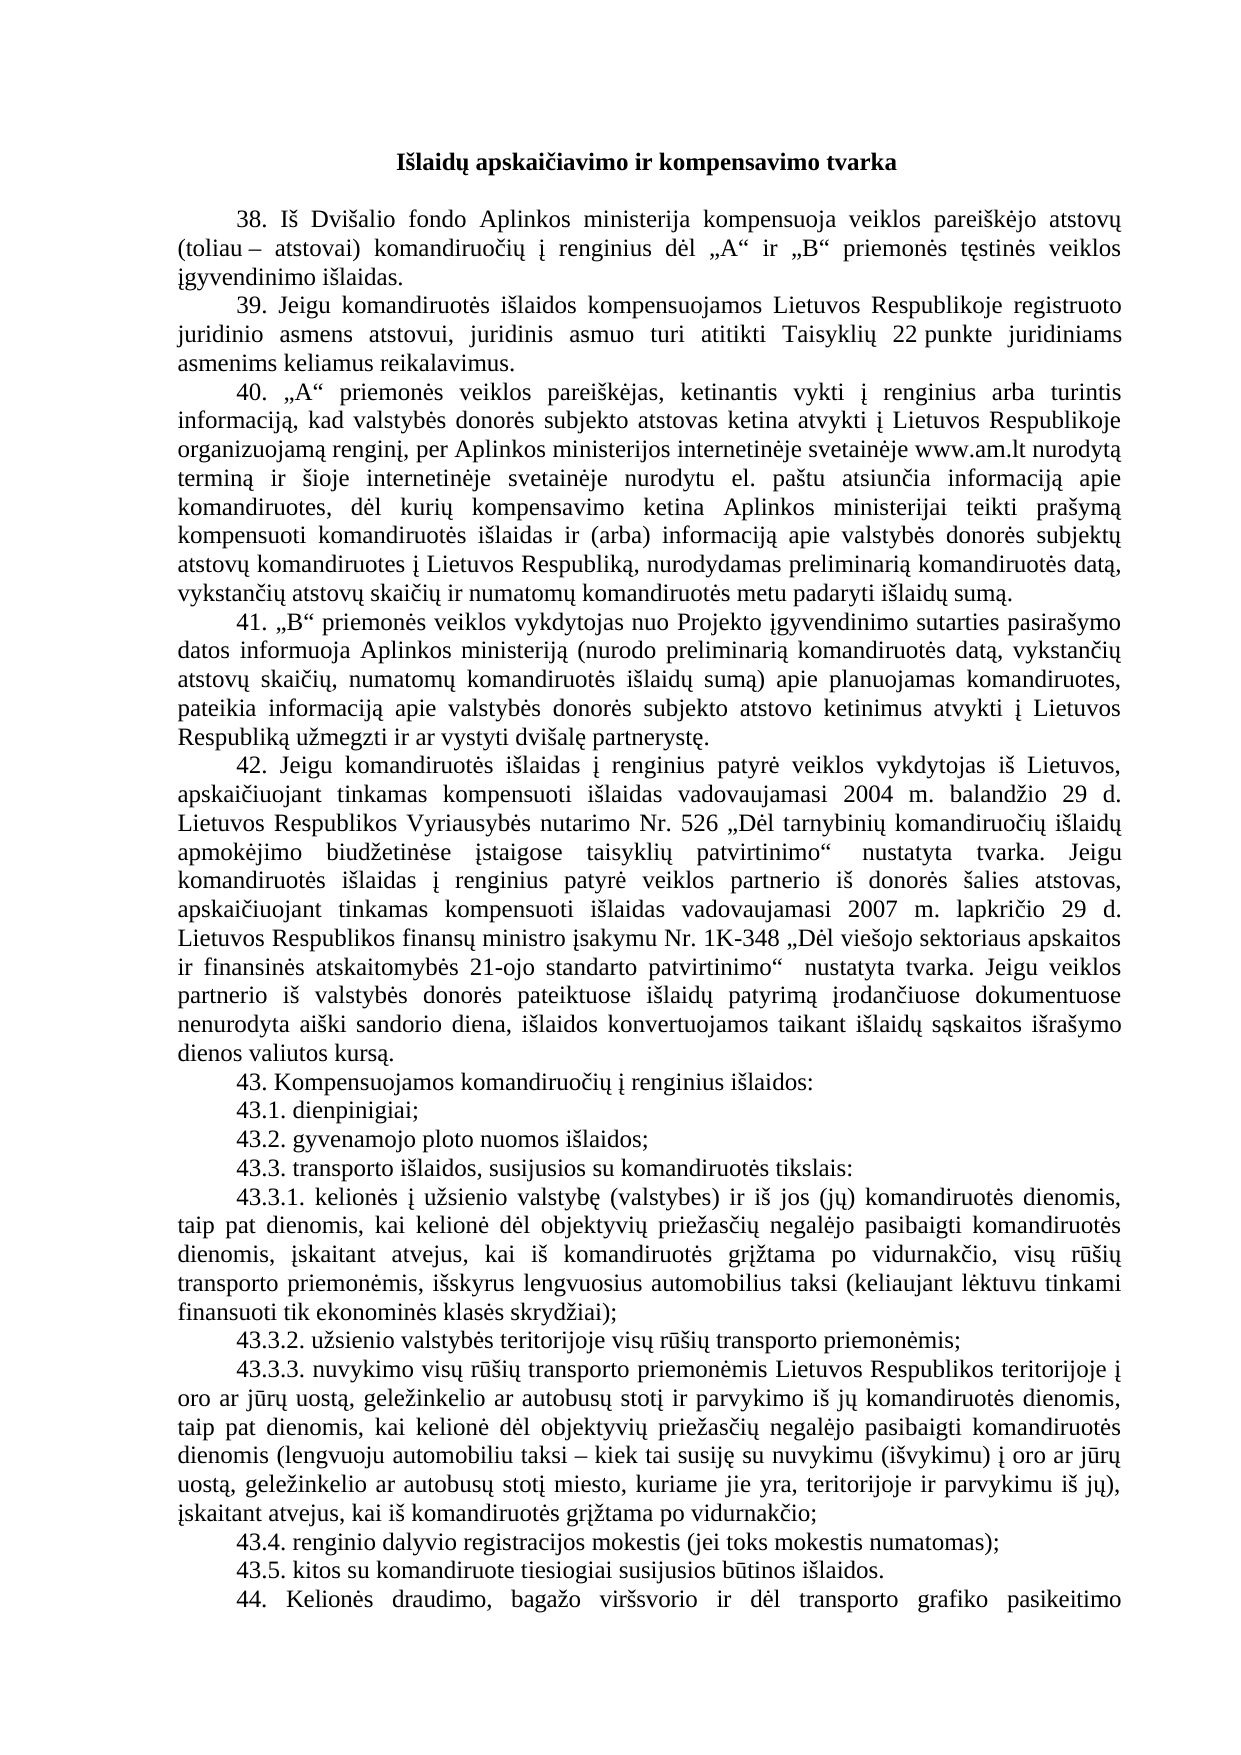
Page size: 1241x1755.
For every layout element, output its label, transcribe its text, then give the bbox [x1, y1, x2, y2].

text 43.3. transporto išlaidos, susijusios su komandiruotės tikslais: [177, 1153, 1122, 1182]
text 41. „B“ priemonės veiklos vykdytojas nuo Projekto įgyvendinimo sutarties pasirašymo datos informuoja Aplinkos ministeriją (nurodo preliminarią komandiruotės datą, vykstančių atstovų skaičių, numatomų komandiruotės išlaidų sumą) apie planuojamas komandiruotes, pateikia informaciją apie valstybės donorės subjekto atstovo ketinimus atvykti į Lietuvos Respubliką užmegzti ir ar vystyti dvišalę partnerystę. [177, 607, 1122, 751]
text 43.1. dienpinigiai; [177, 1096, 1122, 1124]
text 42. Jeigu komandiruotės išlaidas į renginius patyrė veiklos vykdytojas iš Lietuvos, apskaičiuojant tinkamas kompensuoti išlaidas vadovaujamasi 2004 m. balandžio 29 d. Lietuvos Respublikos Vyriausybės nutarimo Nr. 526 „Dėl tarnybinių komandiruočių išlaidų apmokėjimo biudžetinėse įstaigose taisyklių patvirtinimo“ nustatyta tvarka. Jeigu komandiruotės išlaidas į renginius patyrė veiklos partnerio iš donorės šalies atstovas, apskaičiuojant tinkamas kompensuoti išlaidas vadovaujamasi 2007 m. lapkričio 29 d. Lietuvos Respublikos finansų ministro įsakymu Nr. 1K-348 „Dėl viešojo sektoriaus apskaitos ir finansinės atskaitomybės 21-ojo standarto patvirtinimo“ nustatyta tvarka. Jeigu veiklos partnerio iš valstybės donorės pateiktuose išlaidų patyrimą įrodančiuose dokumentuose nenurodyta aiški sandorio diena, išlaidos konvertuojamos taikant išlaidų sąskaitos išrašymo dienos valiutos kursą. [177, 751, 1122, 1067]
text 43.3.2. užsienio valstybės teritorijoje visų rūšių transporto priemonėmis; [177, 1326, 1122, 1354]
text 43.2. gyvenamojo ploto nuomos išlaidos; [177, 1124, 1122, 1153]
text 43.5. kitos su komandiruote tiesiogiai susijusios būtinos išlaidos. [177, 1556, 1122, 1584]
text 44. Kelionės draudimo, bagažo viršsvorio ir dėl transporto grafiko pasikeitimo [177, 1584, 1122, 1613]
text 43.4. renginio dalyvio registracijos mokestis (jei toks mokestis numatomas); [177, 1527, 1122, 1556]
text 43. Kompensuojamos komandiruočių į renginius išlaidos: [177, 1067, 1122, 1096]
text 39. Jeigu komandiruotės išlaidos kompensuojamos Lietuvos Respublikoje registruoto juridinio asmens atstovui, juridinis asmuo turi atitikti Taisyklių 22 punkte juridiniams asmenims keliamus reikalavimus. [177, 291, 1122, 377]
text 43.3.3. nuvykimo visų rūšių transporto priemonėmis Lietuvos Respublikos teritorijoje į oro ar jūrų uostą, geležinkelio ar autobusų stotį ir parvykimo iš jų komandiruotės dienomis, taip pat dienomis, kai kelionė dėl objektyvių priežasčių negalėjo pasibaigti komandiruotės dienomis (lengvuoju automobiliu taksi – kiek tai susiję su nuvykimu (išvykimu) į oro ar jūrų uostą, geležinkelio ar autobusų stotį miesto, kuriame jie yra, teritorijoje ir parvykimu iš jų), įskaitant atvejus, kai iš komandiruotės grįžtama po vidurnakčio; [177, 1354, 1122, 1527]
text 43.3.1. kelionės į užsienio valstybę (valstybes) ir iš jos (jų) komandiruotės dienomis, taip pat dienomis, kai kelionė dėl objektyvių priežasčių negalėjo pasibaigti komandiruotės dienomis, įskaitant atvejus, kai iš komandiruotės grįžtama po vidurnakčio, visų rūšių transporto priemonėmis, išskyrus lengvuosius automobilius taksi (keliaujant lėktuvu tinkami finansuoti tik ekonominės klasės skrydžiai); [177, 1182, 1122, 1326]
text 38. Iš Dvišalio fondo Aplinkos ministerija kompensuoja veiklos pareiškėjo atstovų (toliau – atstovai) komandiruočių į renginius dėl „A“ ir „B“ priemonės tęstinės veiklos įgyvendinimo išlaidas. [177, 204, 1122, 291]
text 40. „A“ priemonės veiklos pareiškėjas, ketinantis vykti į renginius arba turintis informaciją, kad valstybės donorės subjekto atstovas ketina atvykti į Lietuvos Respublikoje organizuojamą renginį, per Aplinkos ministerijos internetinėje svetainėje www.am.lt nurodytą terminą ir šioje internetinėje svetainėje nurodytu el. paštu atsiunčia informaciją apie komandiruotes, dėl kurių kompensavimo ketina Aplinkos ministerijai teikti prašymą kompensuoti komandiruotės išlaidas ir (arba) informaciją apie valstybės donorės subjektų atstovų komandiruotes į Lietuvos Respubliką, nurodydamas preliminarią komandiruotės datą, vykstančių atstovų skaičių ir numatomų komandiruotės metu padaryti išlaidų sumą. [177, 377, 1122, 607]
text Išlaidų apskaičiavimo ir kompensavimo tvarka [177, 147, 1122, 176]
